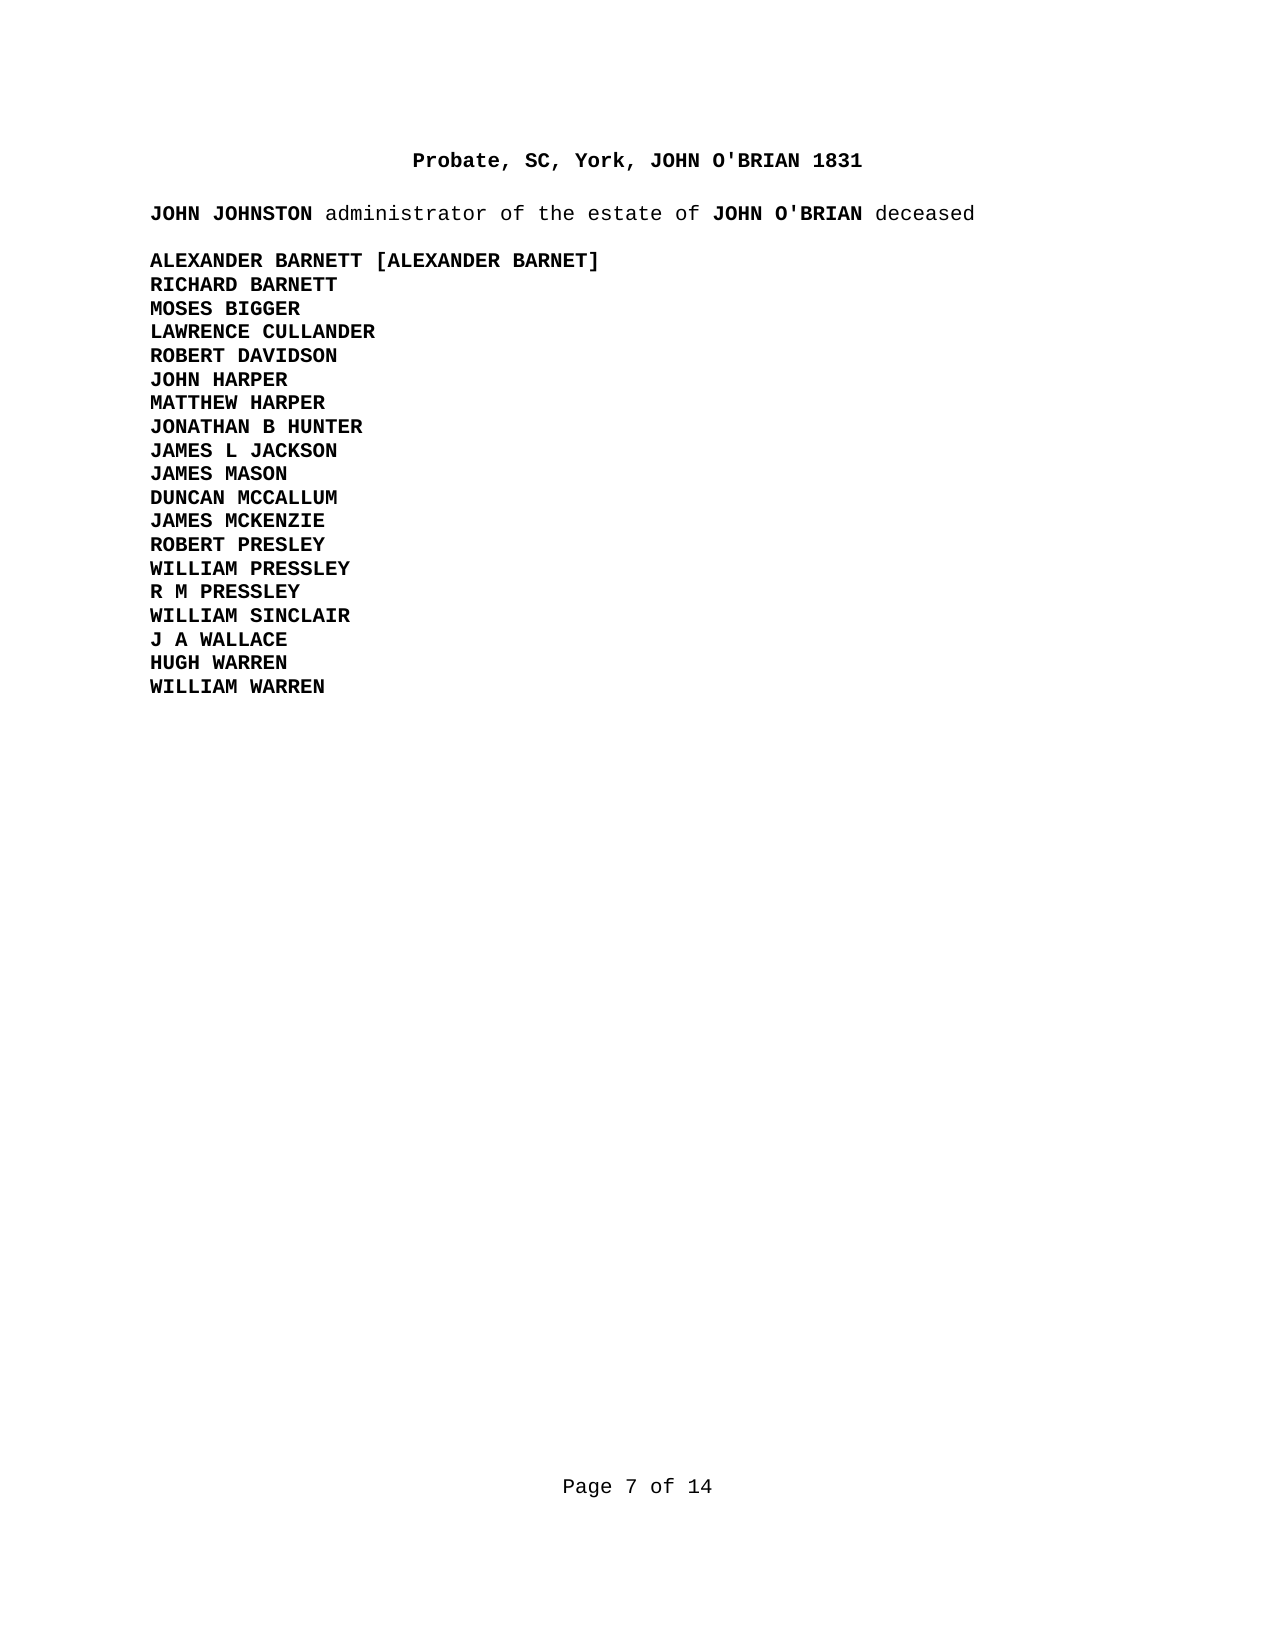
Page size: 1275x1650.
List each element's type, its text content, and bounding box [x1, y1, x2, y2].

text Moses bigger [150, 298, 1125, 321]
text Robert Davidson [150, 345, 1125, 369]
text RICHARD BARNETT [150, 274, 1125, 298]
text Hugh Warren [150, 652, 1125, 676]
text William Warren [150, 676, 1125, 700]
text Jonathan B hunter [150, 416, 1125, 439]
text William Pressley [150, 558, 1125, 581]
text j a Wallace [150, 629, 1125, 652]
text Matthew Harper [150, 392, 1125, 416]
text Lawrence Cullander [150, 321, 1125, 345]
text JAMES L Jackson [150, 439, 1125, 463]
text John Johnston administrator of the estate of John O'Brian deceased [150, 203, 1125, 227]
text Alexander Barnett [Alexander Barnet] [150, 250, 1125, 274]
text Robert Presley [150, 534, 1125, 558]
text William Sinclair [150, 605, 1125, 629]
text James McKenzie [150, 511, 1125, 534]
text John Harper [150, 369, 1125, 392]
text James Mason [150, 463, 1125, 487]
text Duncan McCallum [150, 487, 1125, 511]
text R M Pressley [150, 581, 1125, 605]
